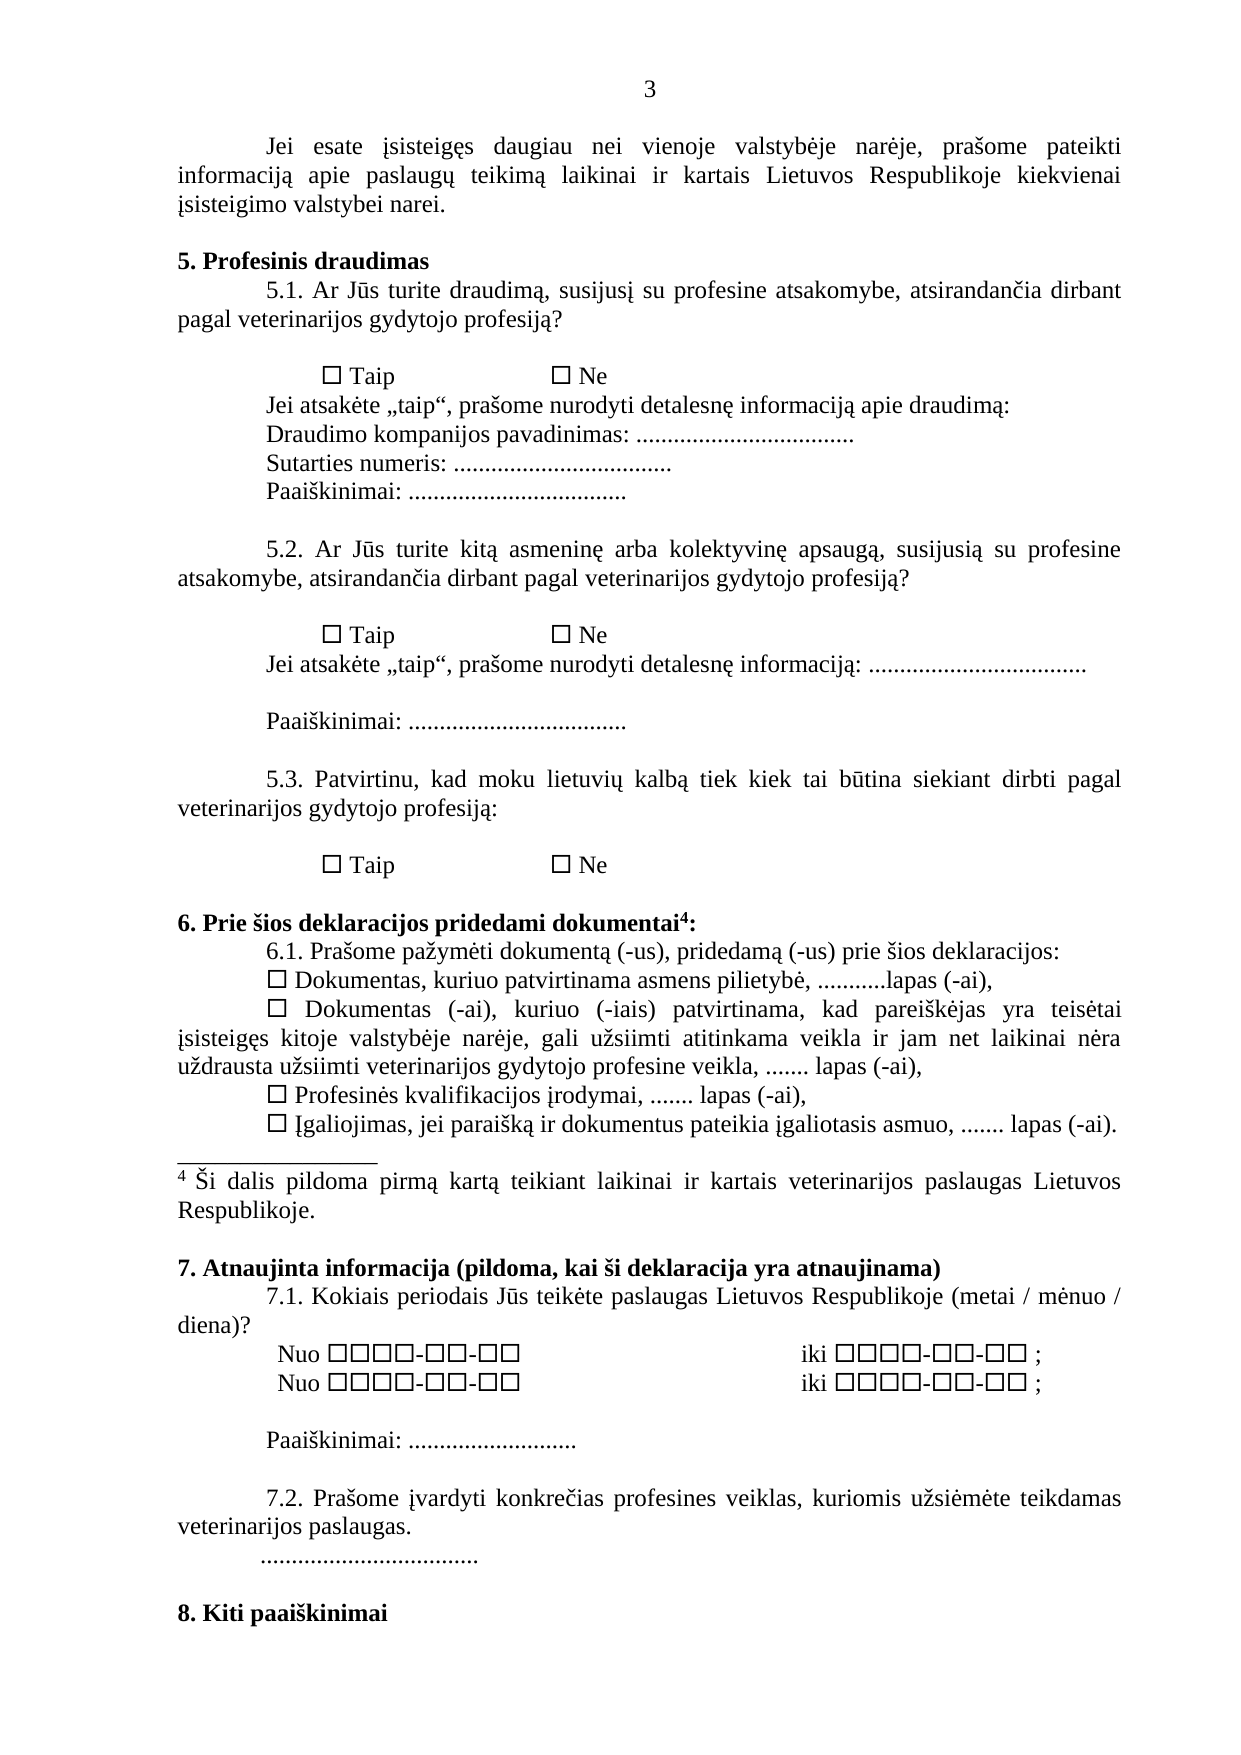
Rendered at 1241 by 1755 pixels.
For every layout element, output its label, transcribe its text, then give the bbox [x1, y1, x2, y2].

table_cell [701, 1396, 1122, 1425]
text Paaiškinimai: ................................... [177, 476, 1122, 505]
table_header [] Ne [539, 850, 1122, 879]
text 5.3. Patvirtinu, kad moku [] Dlietuvių kalbą tiek kiek tai būtina siekiant dirbti pagal veterinarijos gydytojo profesiją: [177, 764, 1122, 821]
text ________________ [177, 1138, 1122, 1166]
text Paaiškinimai: ................................... [177, 706, 1122, 735]
text [] Profesinės kvalifikacijos įrodymai, ....... lapas (-ai), [177, 1080, 1122, 1109]
text Jei esate įsisteigęs daugiau nei vienoje valstybėje narėje, prašome pateikti informaciją apie paslaugų teikimą laikinai ir kartais Lietuvos Respublikoje kiekvienai įsisteigimo valstybei narei. [177, 131, 1122, 218]
text [] Dokumentas (-ai), kuriuo (-iais) patvirtinama, kad pareiškėjas yra teisėtai įsisteigęs kitoje valstybėje narėje, gali užsiimti atitinkama veikla ir jam net laikinai nėra uždrausta užsiimti veterinarijos gydytojo profesine veikla, ....... lapas (-ai), [177, 994, 1122, 1080]
text Sutarties numeris: ................................... [177, 448, 1122, 476]
text Paaiškinimai: ........................... [177, 1425, 1122, 1454]
table_cell [177, 1396, 701, 1425]
table_header [] Taip [177, 361, 538, 390]
text Jei atsakėte „taip“, prašome nurodyti detalesnę informaciją: ................................... [177, 649, 1122, 678]
text 5.1. Ar Jūs turite draudimą, susijusį su profesine atsakomybe, atsirandančia dirbant pagal veterinarijos gydytojo profesiją? [177, 275, 1122, 333]
text Draudimo kompanijos pavadinimas: ................................... [177, 419, 1122, 448]
text 6. Prie šios deklaracijos pridedami dokumentai4: [177, 908, 1122, 936]
text 7.1. Kokiais periodais Jūs teikėte paslaugas Lietuvos Respublikoje (metai / mėnuo / diena)? [177, 1281, 1122, 1339]
table_header [] Ne [539, 361, 1122, 390]
text Jei atsakėte „taip“, prašome nurodyti detalesnę informaciją apie draudimą: [177, 390, 1122, 419]
text 7. Atnaujinta informacija (pildoma, kai ši deklaracija yra atnaujinama) [177, 1253, 1122, 1281]
text 4 Ši dalis pildoma pirmą kartą teikiant laikinai ir kartais veterinarijos paslaugas Lietuvos Respublikoje. [177, 1166, 1122, 1224]
text 8. Kiti paaiškinimai [177, 1598, 1122, 1626]
text 7.2. Prašome įvardyti konkrečias profesines veiklas, kuriomis užsiėmėte teikdamas veterinarijos paslaugas. [177, 1483, 1122, 1540]
text 5.2. Ar Jūs turite kitą asmeninę arba kolektyvinę apsaugą, susijusią su profesine atsakomybe, atsirandančia dirbant pagal veterinarijos gydytojo profesiją? [177, 534, 1122, 591]
text ................................... [223, 1540, 1122, 1569]
table_header [] Taip [177, 850, 538, 879]
table_cell iki -- ;[][][][]-[][]-[][] [701, 1368, 1122, 1396]
table_header [] Ne [539, 620, 1122, 649]
text 6.1. Prašome pažymėti dokumentą (-us), pridedamą (-us) prie šios deklaracijos: [177, 936, 1122, 965]
text [] Įgaliojimas, jei paraišką ir dokumentus pateikia įgaliotasis asmuo, ....... lapas (-ai). [177, 1109, 1122, 1138]
text [] Dokumentas, kuriuo patvirtinama asmens pilietybė, ...........lapas (-ai), [177, 965, 1122, 994]
table_cell Nuo -- [][][][]-[][]-[][] [177, 1368, 701, 1396]
table_header Nuo -- [][][][]-[][]-[][] [177, 1339, 701, 1368]
table_header iki -- ;[][][][]-[][]-[][] [701, 1339, 1122, 1368]
text 5. Profesinis draudimas [177, 246, 1122, 275]
table_header [] Taip [177, 620, 538, 649]
